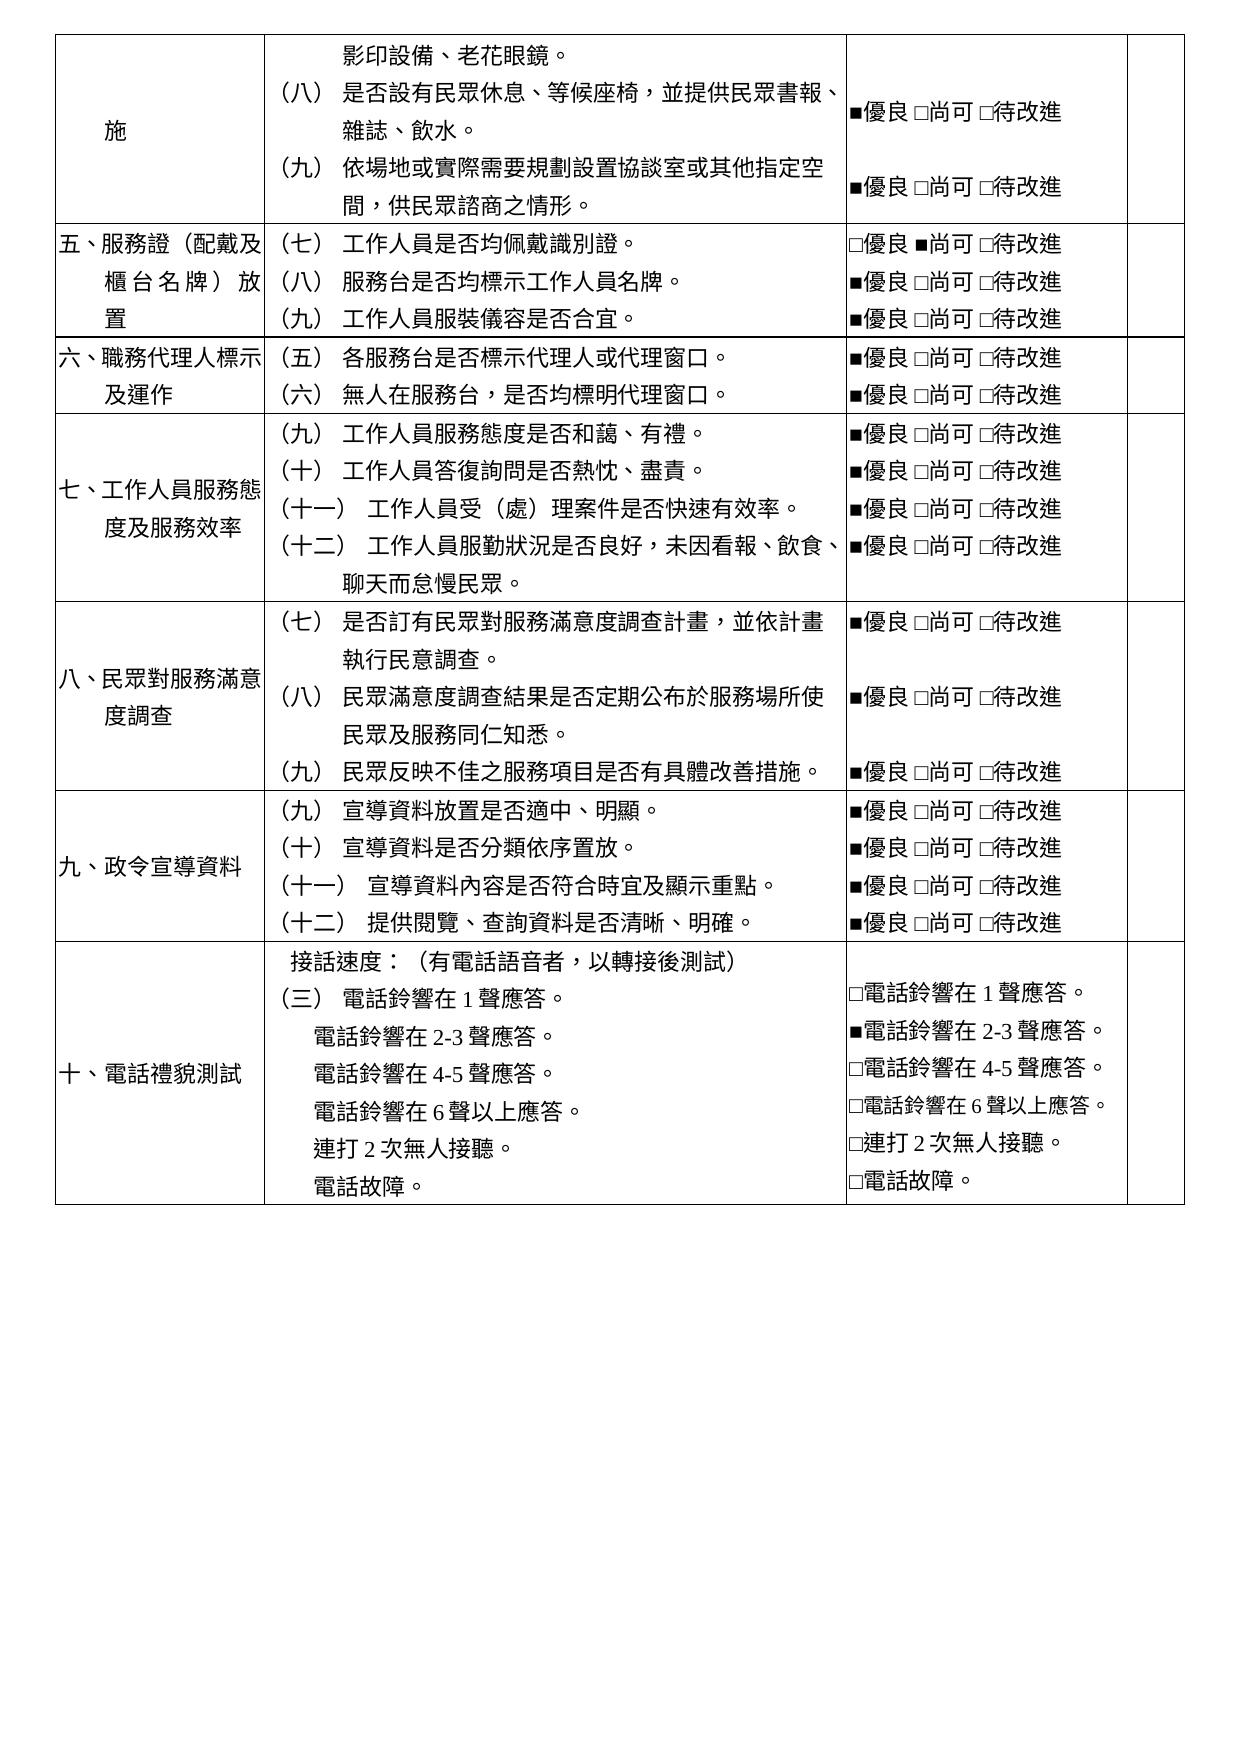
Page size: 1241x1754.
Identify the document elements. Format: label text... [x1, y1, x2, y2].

table_cell 民眾書寫桌椅文具等是否齊備，及是否提供電話、影印設備、老花眼鏡。 是否設有民眾休息、等候座椅，並提供民眾書報、雜誌、飲水。 依場地或實際需要規劃設置協談室或其他指定空間，供民眾諮商之情形。 [265, 35, 846, 223]
table_cell [1128, 791, 1184, 941]
table_cell [1128, 338, 1184, 412]
table_cell 工作人員是否均佩戴識別證。 服務台是否均標示工作人員名牌。 工作人員服裝儀容是否合宜。 [265, 224, 846, 336]
table_cell [1128, 602, 1184, 789]
table_cell [1128, 35, 1184, 223]
table_cell 各服務台是否標示代理人或代理窗口。 無人在服務台，是否均標明代理窗口。 [265, 338, 846, 412]
table_cell 九、政令宣導資料 [56, 791, 264, 941]
table_cell □優良 ■尚可 □待改進 ■優良 □尚可 □待改進 ■優良 □尚可 □待改進 [847, 224, 1127, 336]
table_cell 施 [56, 35, 264, 223]
table_cell [1128, 414, 1184, 601]
table_cell [1128, 224, 1184, 336]
table_cell 接話速度：（有電話語音者，以轉接後測試） 電話鈴響在1聲應答。 電話鈴響在2-3聲應答。 電話鈴響在4-5聲應答。 電話鈴響在6聲以上應答。 連打2次無人接聽。 電話故障。 [265, 942, 846, 1204]
table_cell 工作人員服務態度是否和藹、有禮。 工作人員答復詢問是否熱忱、盡責。 工作人員受（處）理案件是否快速有效率。 工作人員服勤狀況是否良好，未因看報、飲食、聊天而怠慢民眾。 [265, 414, 846, 601]
table_cell ■優良 □尚可 □待改進 ■優良 □尚可 □待改進 ■優良 □尚可 □待改進 [847, 602, 1127, 789]
table_cell 是否訂有民眾對服務滿意度調查計畫，並依計畫執行民意調查。 民眾滿意度調查結果是否定期公布於服務場所使民眾及服務同仁知悉。 民眾反映不佳之服務項目是否有具體改善措施。 [265, 602, 846, 789]
table_cell [1128, 942, 1184, 1204]
table_cell 宣導資料放置是否適中、明顯。 宣導資料是否分類依序置放。 宣導資料內容是否符合時宜及顯示重點。 提供閱覽、查詢資料是否清晰、明確。 [265, 791, 846, 941]
table_cell ■優良 □尚可 □待改進 ■優良 □尚可 □待改進 [847, 338, 1127, 412]
table_cell ■優良 □尚可 □待改進 ■優良 □尚可 □待改進 [847, 35, 1127, 223]
table_cell 五、服務證（配戴及櫃台名牌）放置 [56, 224, 264, 336]
table_cell ■優良 □尚可 □待改進 ■優良 □尚可 □待改進 ■優良 □尚可 □待改進 ■優良 □尚可 □待改進 [847, 414, 1127, 601]
table_cell 七、工作人員服務態度及服務效率 [56, 414, 264, 601]
table_cell □電話鈴響在1聲應答。 ■電話鈴響在2-3聲應答。 □電話鈴響在4-5聲應答。 □電話鈴響在6聲以上應答。 □連打2次無人接聽。 □電話故障。 [847, 942, 1127, 1204]
table_cell 六、職務代理人標示及運作 [56, 338, 264, 412]
table_cell 十、電話禮貌測試 [56, 942, 264, 1204]
table_cell ■優良 □尚可 □待改進 ■優良 □尚可 □待改進 ■優良 □尚可 □待改進 ■優良 □尚可 □待改進 [847, 791, 1127, 941]
table_cell 八、民眾對服務滿意度調查 [56, 602, 264, 789]
